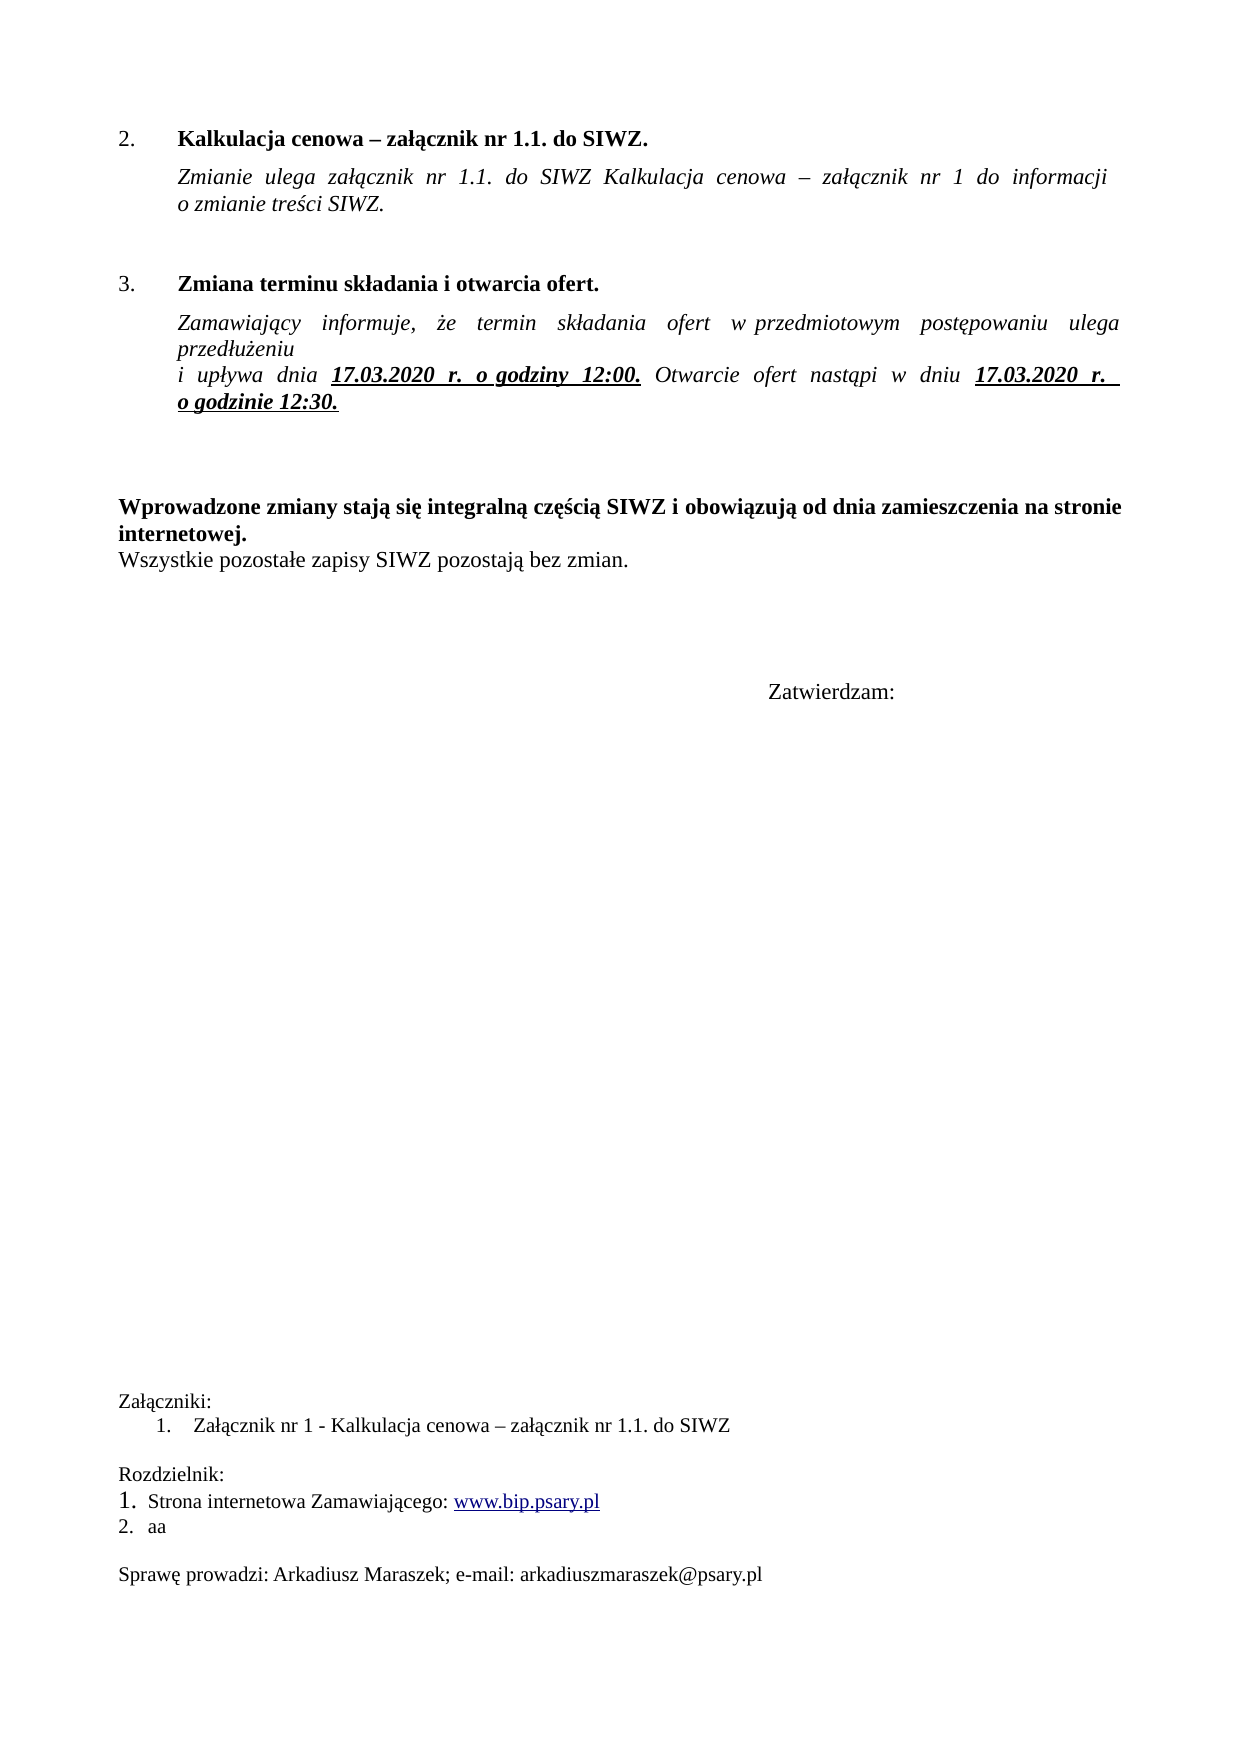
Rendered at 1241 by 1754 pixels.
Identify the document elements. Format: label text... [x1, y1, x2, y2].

list Kalkulacja cenowa – załącznik nr 1.1. do SIWZ. [118, 124, 1122, 151]
list Załącznik nr 1 - Kalkulacja cenowa – załącznik nr 1.1. do SIWZ [156, 1413, 1122, 1437]
text Załączniki: [118, 1389, 1122, 1413]
text Zamawiający informuje, że termin składania ofert w przedmiotowym postępowaniu ulega przedłużeniu i upływa dnia 17.03.2020 r. o godziny 12:00. Otwarcie ofert nastąpi w dniu 17.03.2020 r. o godzinie 12:30. [177, 309, 1122, 414]
list aa [118, 1514, 1122, 1538]
list Strona internetowa Zamawiającego: www.bip.psary.pl [118, 1486, 1122, 1514]
text Wprowadzone zmiany stają się integralną częścią SIWZ i obowiązują od dnia zamieszczenia na stronie internetowej. [118, 493, 1122, 546]
text Wszystkie pozostałe zapisy SIWZ pozostają bez zmian. [118, 546, 1122, 572]
list Zmiana terminu składania i otwarcia ofert. [118, 270, 1122, 296]
text Zatwierdzam: [768, 678, 1122, 704]
text Rozdzielnik: [118, 1461, 1122, 1486]
text Sprawę prowadzi: Arkadiusz Maraszek; e-mail: arkadiuszmaraszek@psary.pl [118, 1562, 1122, 1586]
list Zmianie ulega załącznik nr 1.1. do SIWZ Kalkulacja cenowa – załącznik nr 1 do informacji o zmianie treści SIWZ. [177, 163, 1122, 216]
